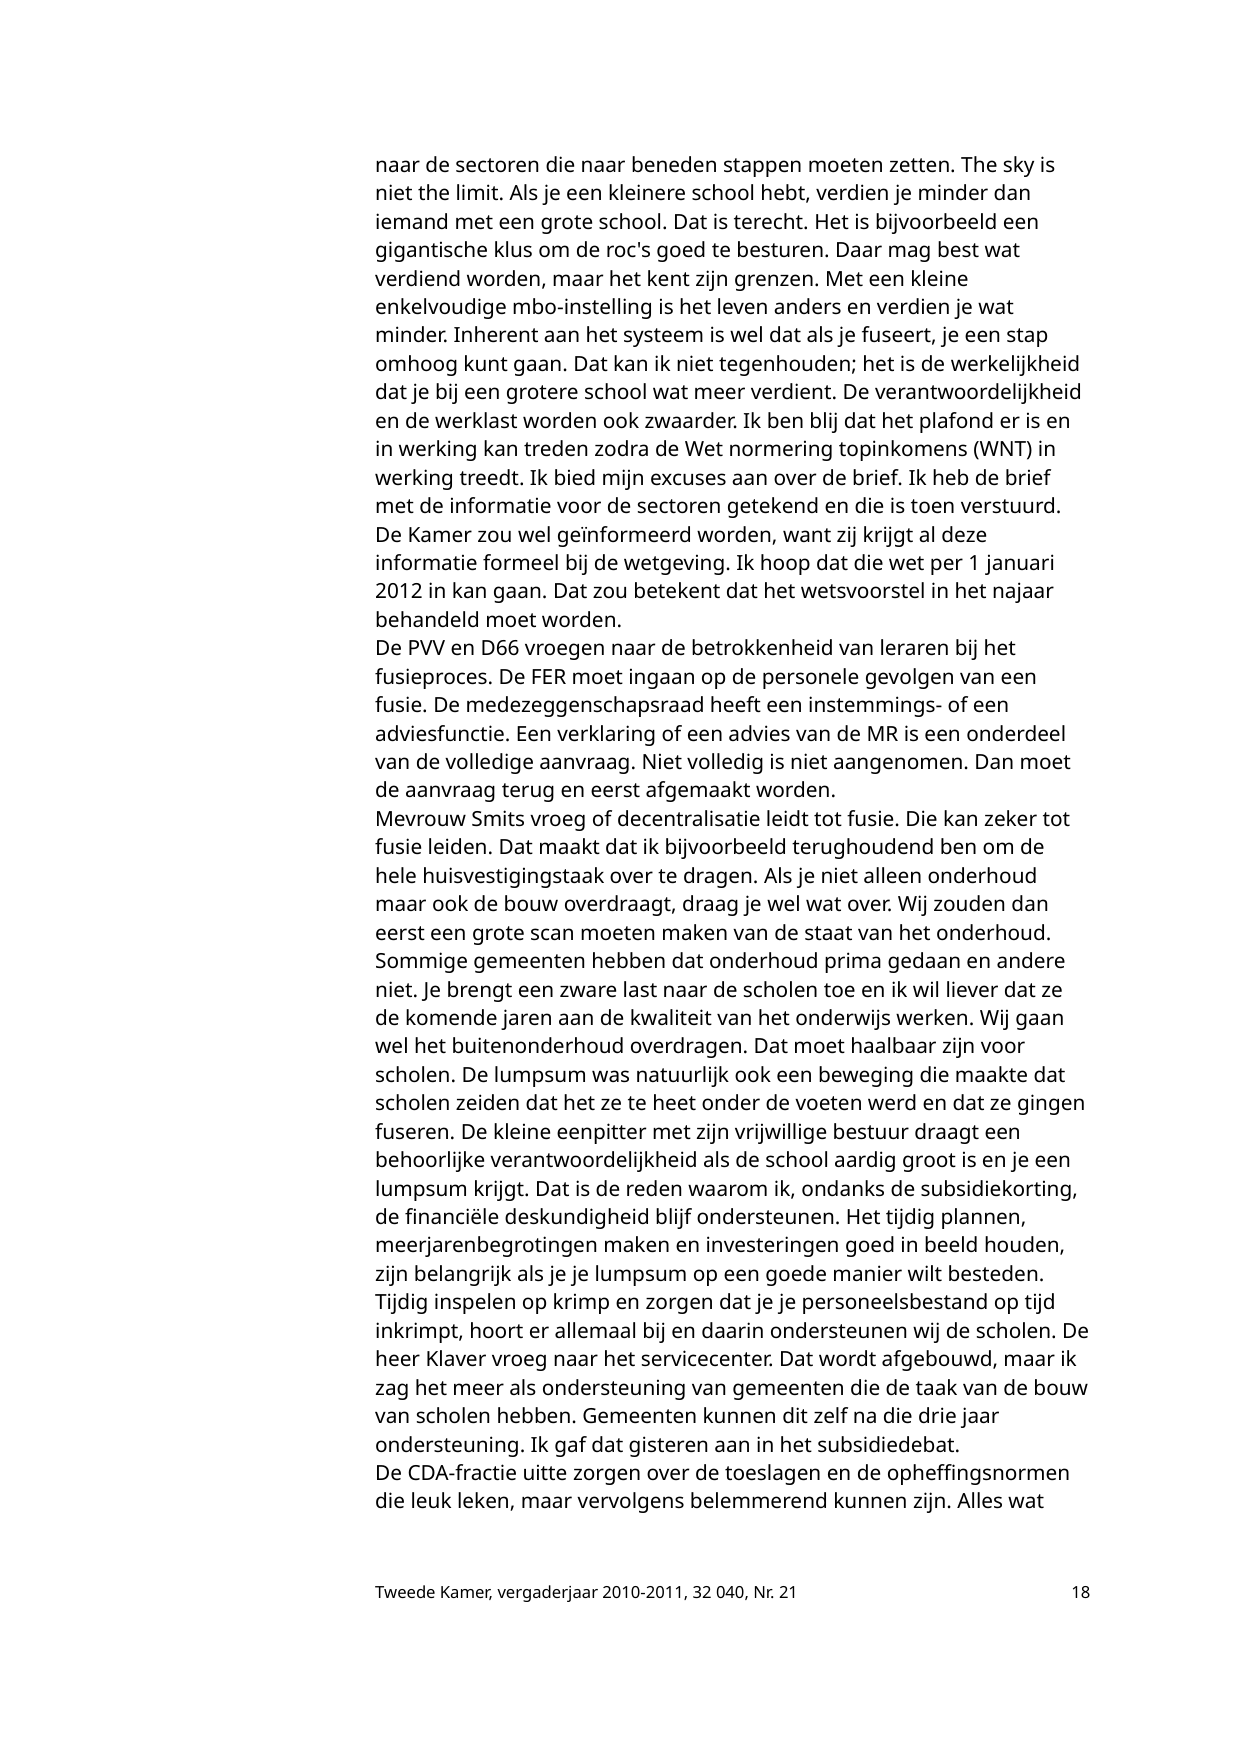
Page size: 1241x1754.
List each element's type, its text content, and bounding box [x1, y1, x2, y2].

text De PVV en D66 vroegen naar de betrokkenheid van leraren bij het fusieproces. De FER moet ingaan op de personele gevolgen van een fusie. De medezeggenschapsraad heeft een instemmings- of een adviesfunctie. Een verklaring of een advies van de MR is een onderdeel van de volledige aanvraag. Niet volledig is niet aangenomen. Dan moet de aanvraag terug en eerst afgemaakt worden. [375, 633, 1090, 804]
text naar de sectoren die naar beneden stappen moeten zetten. The sky is niet the limit. Als je een kleinere school hebt, verdien je minder dan iemand met een grote school. Dat is terecht. Het is bijvoorbeeld een gigantische klus om de roc's goed te besturen. Daar mag best wat verdiend worden, maar het kent zijn grenzen. Met een kleine enkelvoudige mbo-instelling is het leven anders en verdien je wat minder. Inherent aan het systeem is wel dat als je fuseert, je een stap omhoog kunt gaan. Dat kan ik niet tegenhouden; het is de werkelijkheid dat je bij een grotere school wat meer verdient. De verantwoordelijkheid en de werklast worden ook zwaarder. Ik ben blij dat het plafond er is en in werking kan treden zodra de Wet normering topinkomens (WNT) in werking treedt. Ik bied mijn excuses aan over de brief. Ik heb de brief met de informatie voor de sectoren getekend en die is toen verstuurd. De Kamer zou wel geïnformeerd worden, want zij krijgt al deze informatie formeel bij de wetgeving. Ik hoop dat die wet per 1 januari 2012 in kan gaan. Dat zou betekent dat het wetsvoorstel in het najaar behandeld moet worden. [375, 150, 1090, 633]
text Mevrouw Smits vroeg of decentralisatie leidt tot fusie. Die kan zeker tot fusie leiden. Dat maakt dat ik bijvoorbeeld terughoudend ben om de hele huisvestigingstaak over te dragen. Als je niet alleen onderhoud maar ook de bouw overdraagt, draag je wel wat over. Wij zouden dan eerst een grote scan moeten maken van de staat van het onderhoud. Sommige gemeenten hebben dat onderhoud prima gedaan en andere niet. Je brengt een zware last naar de scholen toe en ik wil liever dat ze de komende jaren aan de kwaliteit van het onderwijs werken. Wij gaan wel het buitenonderhoud overdragen. Dat moet haalbaar zijn voor scholen. De lumpsum was natuurlijk ook een beweging die maakte dat scholen zeiden dat het ze te heet onder de voeten werd en dat ze gingen fuseren. De kleine eenpitter met zijn vrijwillige bestuur draagt een behoorlijke verantwoordelijkheid als de school aardig groot is en je een lumpsum krijgt. Dat is de reden waarom ik, ondanks de subsidiekorting, de financiële deskundigheid blijf ondersteunen. Het tijdig plannen, meerjarenbegrotingen maken en investeringen goed in beeld houden, zijn belangrijk als je je lumpsum op een goede manier wilt besteden. Tijdig inspelen op krimp en zorgen dat je je personeelsbestand op tijd inkrimpt, hoort er allemaal bij en daarin ondersteunen wij de scholen. De heer Klaver vroeg naar het servicecenter. Dat wordt afgebouwd, maar ik zag het meer als ondersteuning van gemeenten die de taak van de bouw van scholen hebben. Gemeenten kunnen dit zelf na die drie jaar ondersteuning. Ik gaf dat gisteren aan in het subsidiedebat. [375, 804, 1090, 1458]
text De CDA-fractie uitte zorgen over de toeslagen en de opheffingsnormen die leuk leken, maar vervolgens belemmerend kunnen zijn. Alles wat [375, 1458, 1090, 1515]
